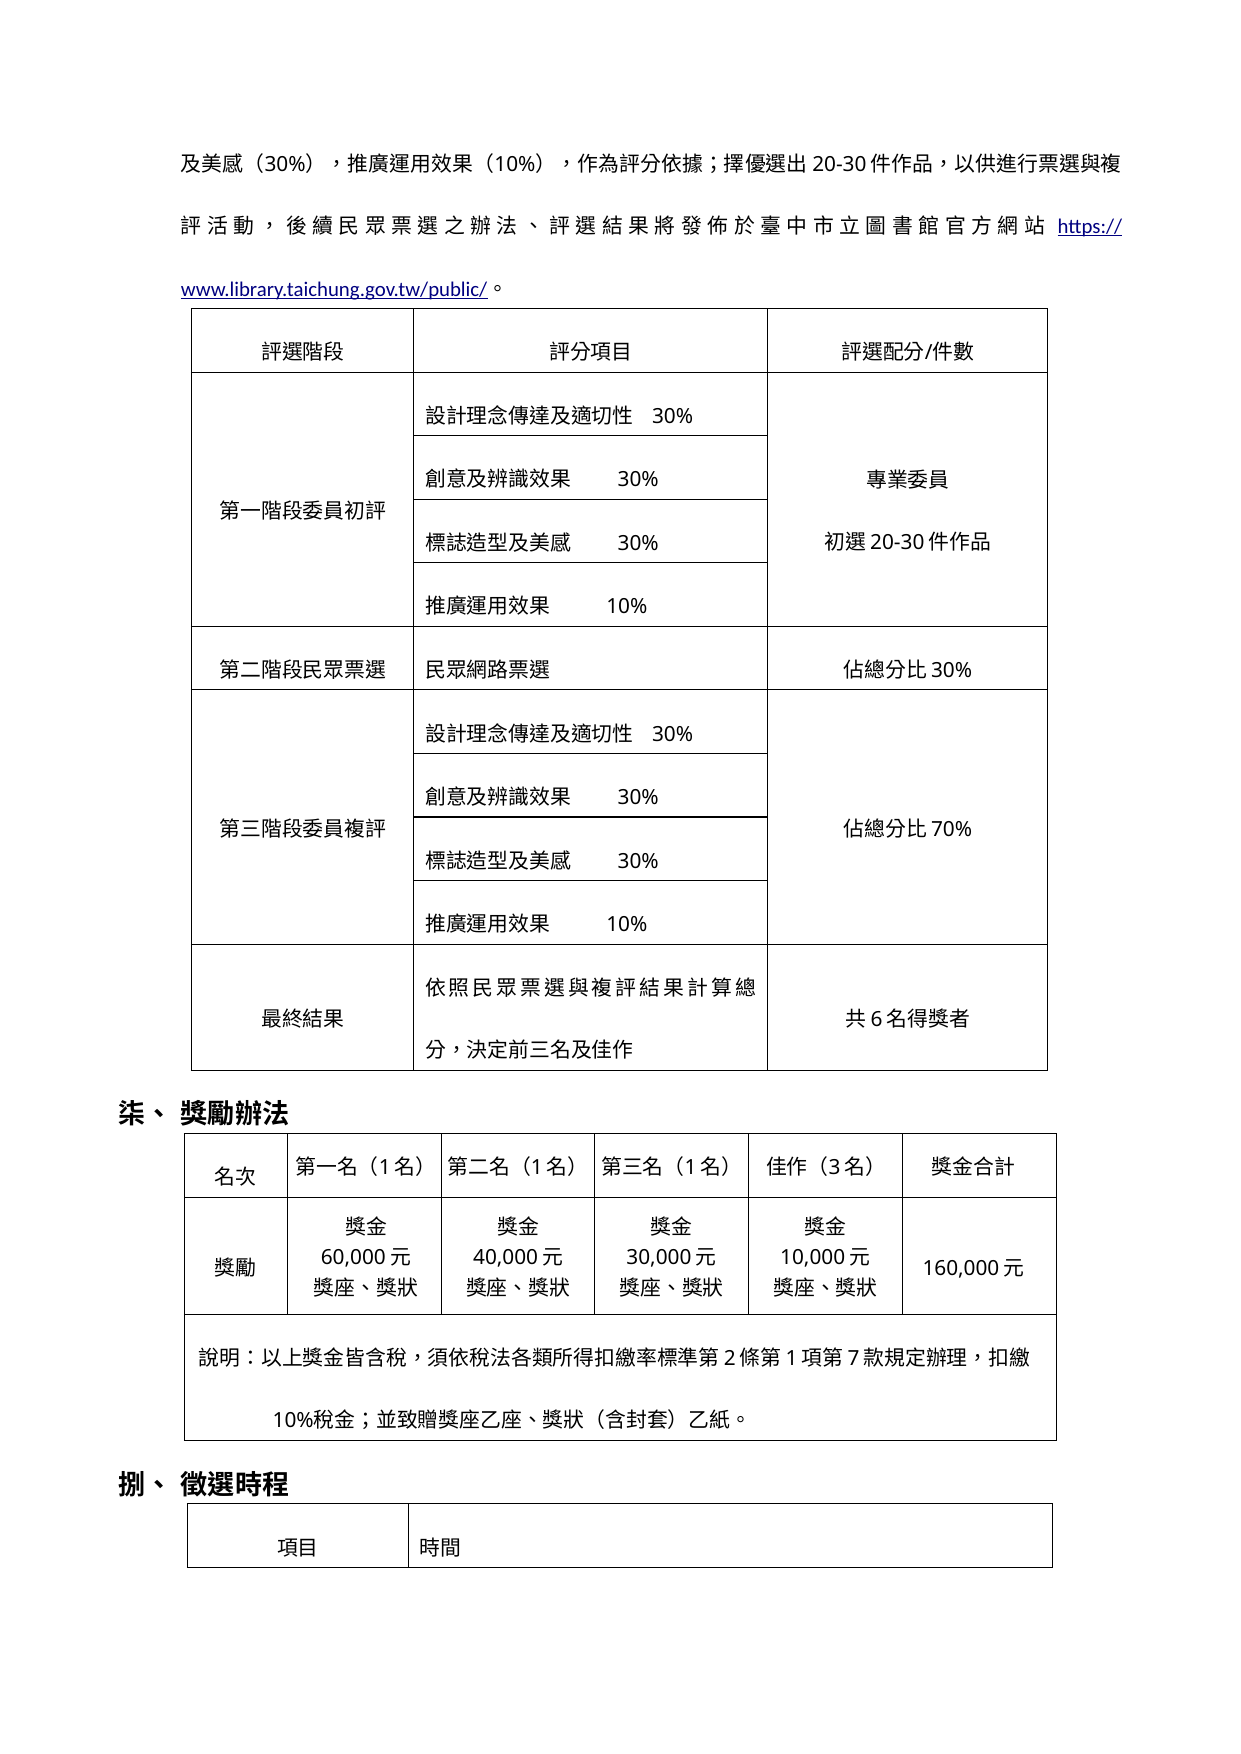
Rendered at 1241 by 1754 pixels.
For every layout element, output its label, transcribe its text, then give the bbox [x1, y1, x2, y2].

table_cell 創意及辨識效果 30% [414, 754, 767, 816]
table_cell 民眾網路票選 [414, 627, 767, 689]
table_cell 第三階段委員複評 [192, 690, 413, 943]
table_cell 標誌造型及美感 30% [414, 818, 767, 880]
table_header 評選階段 [192, 309, 413, 372]
table_cell 推廣運用效果 10% [414, 563, 767, 626]
table_cell 佔總分比70% [768, 690, 1047, 943]
table_cell 第二階段民眾票選 [192, 627, 413, 689]
text 及美感（30%），推廣運用效果（10%），作為評分依據；擇優選出20-30件作品，以供進行票選與複評活動，後續民眾票選之辦法、評選結果將發佈於臺中市立圖書館官方網站https://www.library.taichung.gov.tw/public/。 [181, 121, 1122, 308]
table_header 名次 [185, 1134, 287, 1197]
table_header 獎金合計 [903, 1134, 1056, 1197]
table_cell 獎金 60,000元 獎座、獎狀 [288, 1198, 441, 1313]
table_cell 160,000元 [903, 1198, 1056, 1313]
table_cell 推廣運用效果 10% [414, 881, 767, 943]
table_cell 獎金 10,000元 獎座、獎狀 [749, 1198, 902, 1313]
table_header 時間 [409, 1504, 1052, 1567]
table_header 評分項目 [414, 309, 767, 372]
table_header 第二名（1名） [442, 1134, 594, 1197]
table_cell 專業委員 初選20-30件作品 [768, 373, 1047, 626]
table_cell 創意及辨識效果 30% [414, 436, 767, 499]
table_cell 最終結果 [192, 945, 413, 1069]
table_header 佳作（3名） [749, 1134, 902, 1197]
table_cell 第一階段委員初評 [192, 373, 413, 626]
table_cell 佔總分比30% [768, 627, 1047, 689]
table_cell 依照民眾票選與複評結果計算總分，決定前三名及佳作 [414, 945, 767, 1069]
table_cell 說明：以上獎金皆含稅，須依稅法各類所得扣繳率標準第2條第1項第7款規定辦理，扣繳10%稅金；並致贈獎座乙座、獎狀（含封套）乙紙。 [185, 1315, 1056, 1439]
list 獎勵辦法 [118, 1071, 1122, 1133]
table_cell 標誌造型及美感 30% [414, 500, 767, 562]
table_header 第一名（1名） [288, 1134, 441, 1197]
list 徵選時程 [118, 1441, 1122, 1503]
table_cell 獎金 30,000元 獎座、獎狀 [595, 1198, 748, 1313]
table_cell 共6名得獎者 [768, 945, 1047, 1069]
table_cell 獎勵 [185, 1198, 287, 1313]
table_cell 設計理念傳達及適切性 30% [414, 690, 767, 753]
table_header 項目 [188, 1504, 408, 1567]
table_header 第三名（1名） [595, 1134, 748, 1197]
table_header 評選配分/件數 [768, 309, 1047, 372]
table_cell 設計理念傳達及適切性 30% [414, 373, 767, 435]
table_cell 獎金 40,000元 獎座、獎狀 [442, 1198, 594, 1313]
